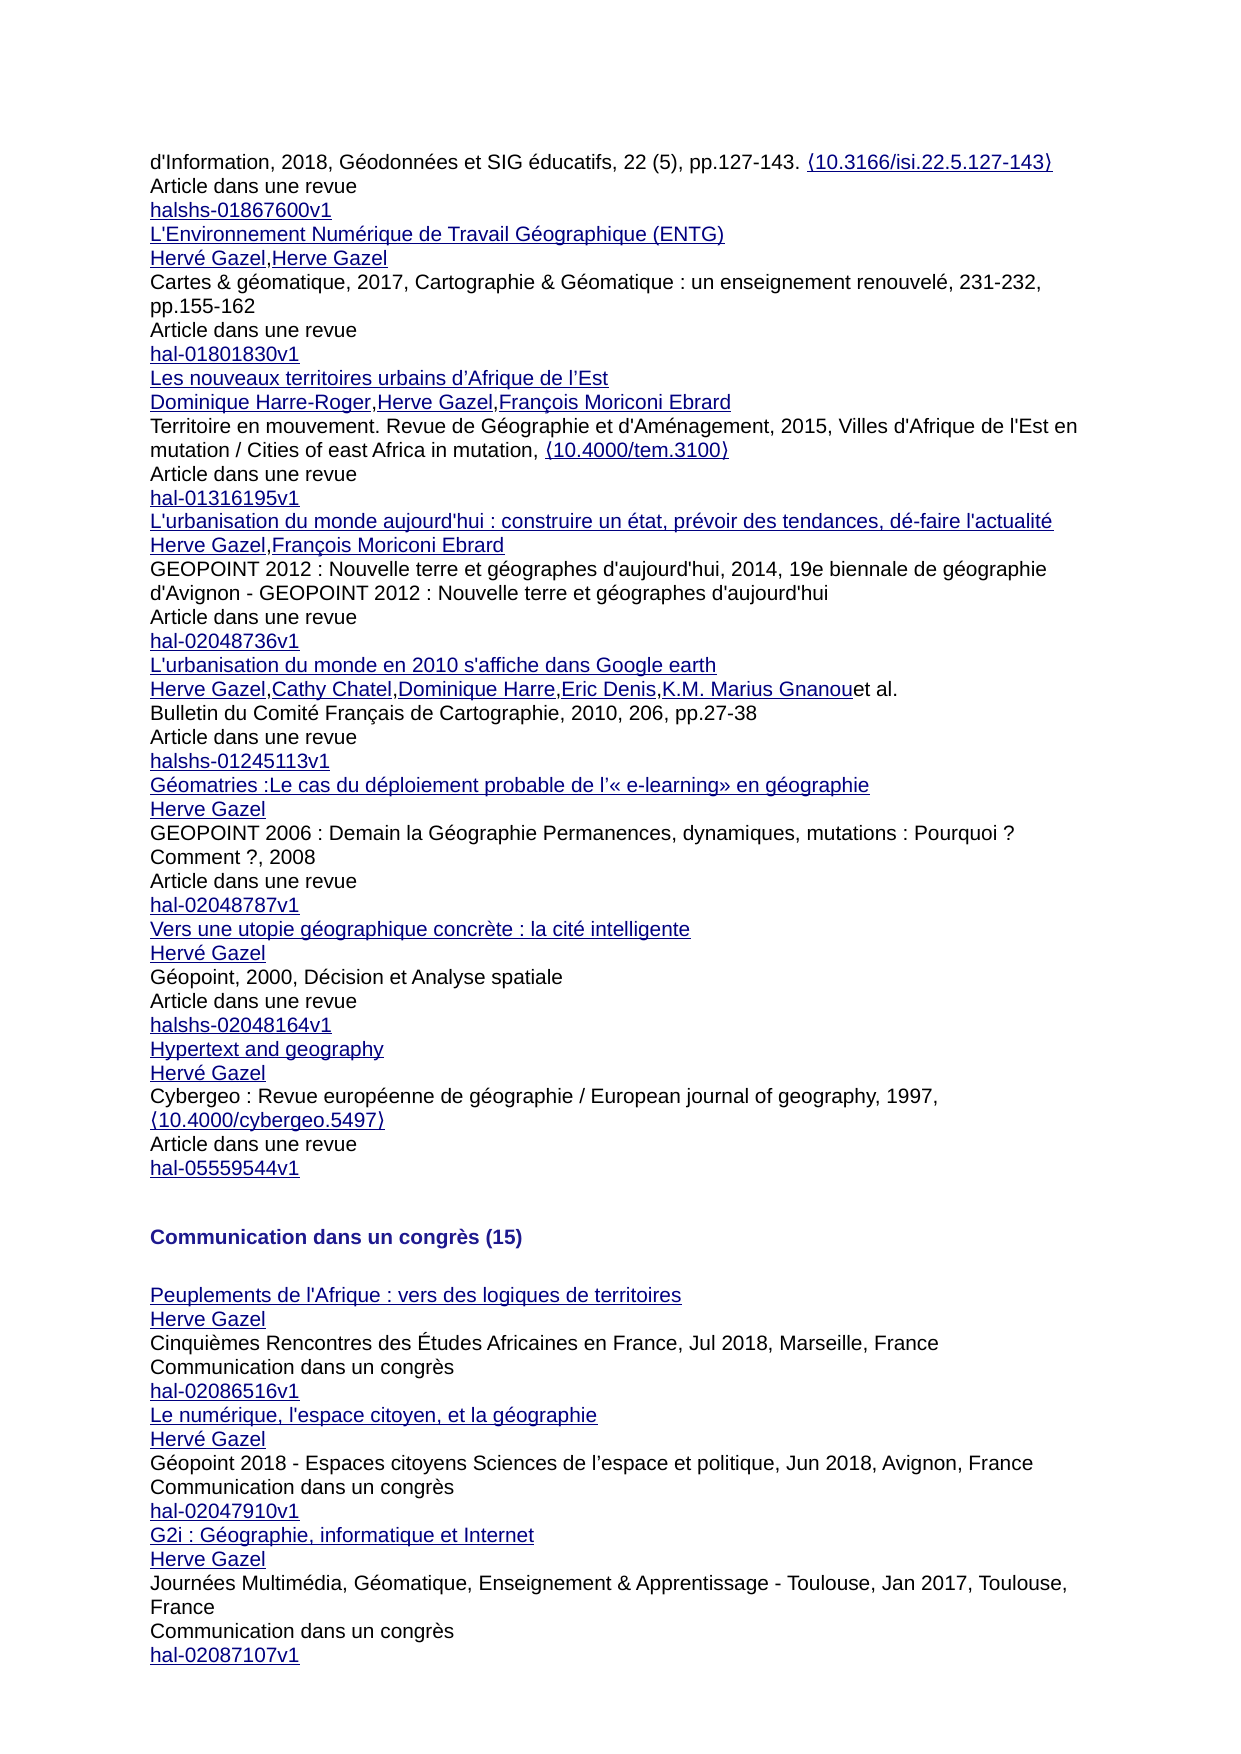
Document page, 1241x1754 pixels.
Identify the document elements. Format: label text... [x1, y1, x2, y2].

table_cell L'urbanisation du monde en 2010 s'affiche dans Google earth Herve Gazel,Cathy Chatel,Dominique Harre,Eric Denis,K.M. Marius Gnanouet al. Bulletin du Comité Français de Cartographie, 2010, 206, pp.27-38 Article dans une revue halshs-01245113v1 [150, 653, 1090, 773]
table_cell Vers une utopie géographique concrète : la cité intelligente Hervé Gazel Géopoint, 2000, Décision et Analyse spatiale Article dans une revue halshs-02048164v1 [150, 917, 1090, 1036]
table_cell Le numérique, l'espace citoyen, et la géographie Hervé Gazel Géopoint 2018 - Espaces citoyens Sciences de l’espace et politique, Jun 2018, Avignon, France Communication dans un congrès hal-02047910v1 [150, 1403, 1090, 1523]
table_cell L'urbanisation du monde aujourd'hui : construire un état, prévoir des tendances, dé-faire l'actualité Herve Gazel,François Moriconi Ebrard GEOPOINT 2012 : Nouvelle terre et géographes d'aujourd'hui, 2014, 19e biennale de géographie d'Avignon - GEOPOINT 2012 : Nouvelle terre et géographes d'aujourd'hui Article dans une revue hal-02048736v1 [150, 509, 1090, 653]
table_cell d'Information, 2018, Géodonnées et SIG éducatifs, 22 (5), pp.127-143. ⟨10.3166/isi.22.5.127-143⟩ Article dans une revue halshs-01867600v1 [150, 150, 1090, 222]
table_cell Hypertext and geography Hervé Gazel Cybergeo : Revue européenne de géographie / European journal of geography, 1997, ⟨10.4000/cybergeo.5497⟩ Article dans une revue hal-05559544v1 [150, 1036, 1090, 1180]
table_header Peuplements de l'Afrique : vers des logiques de territoires Herve Gazel Cinquièmes Rencontres des Études Africaines en France, Jul 2018, Marseille, France Communication dans un congrès hal-02086516v1 [150, 1283, 1090, 1403]
subtitle Communication dans un congrès (15) [150, 1225, 1090, 1249]
table_cell G2i : Géographie, informatique et Internet Herve Gazel Journées Multimédia, Géomatique, Enseignement & Apprentissage - Toulouse, Jan 2017, Toulouse, France Communication dans un congrès hal-02087107v1 [150, 1523, 1090, 1667]
table_cell Géomatries :Le cas du déploiement probable de l’« e-learning» en géographie Herve Gazel GEOPOINT 2006 : Demain la Géographie Permanences, dynamiques, mutations : Pourquoi ? Comment ?, 2008 Article dans une revue hal-02048787v1 [150, 773, 1090, 917]
table_cell L'Environnement Numérique de Travail Géographique (ENTG) Hervé Gazel,Herve Gazel Cartes & géomatique, 2017, Cartographie & Géomatique : un enseignement renouvelé, 231-232, pp.155-162 Article dans une revue hal-01801830v1 [150, 222, 1090, 366]
table_cell Les nouveaux territoires urbains d’Afrique de l’Est Dominique Harre-Roger,Herve Gazel,François Moriconi Ebrard Territoire en mouvement. Revue de Géographie et d'Aménagement, 2015, Villes d'Afrique de l'Est en mutation / Cities of east Africa in mutation, ⟨10.4000/tem.3100⟩ Article dans une revue hal-01316195v1 [150, 366, 1090, 509]
